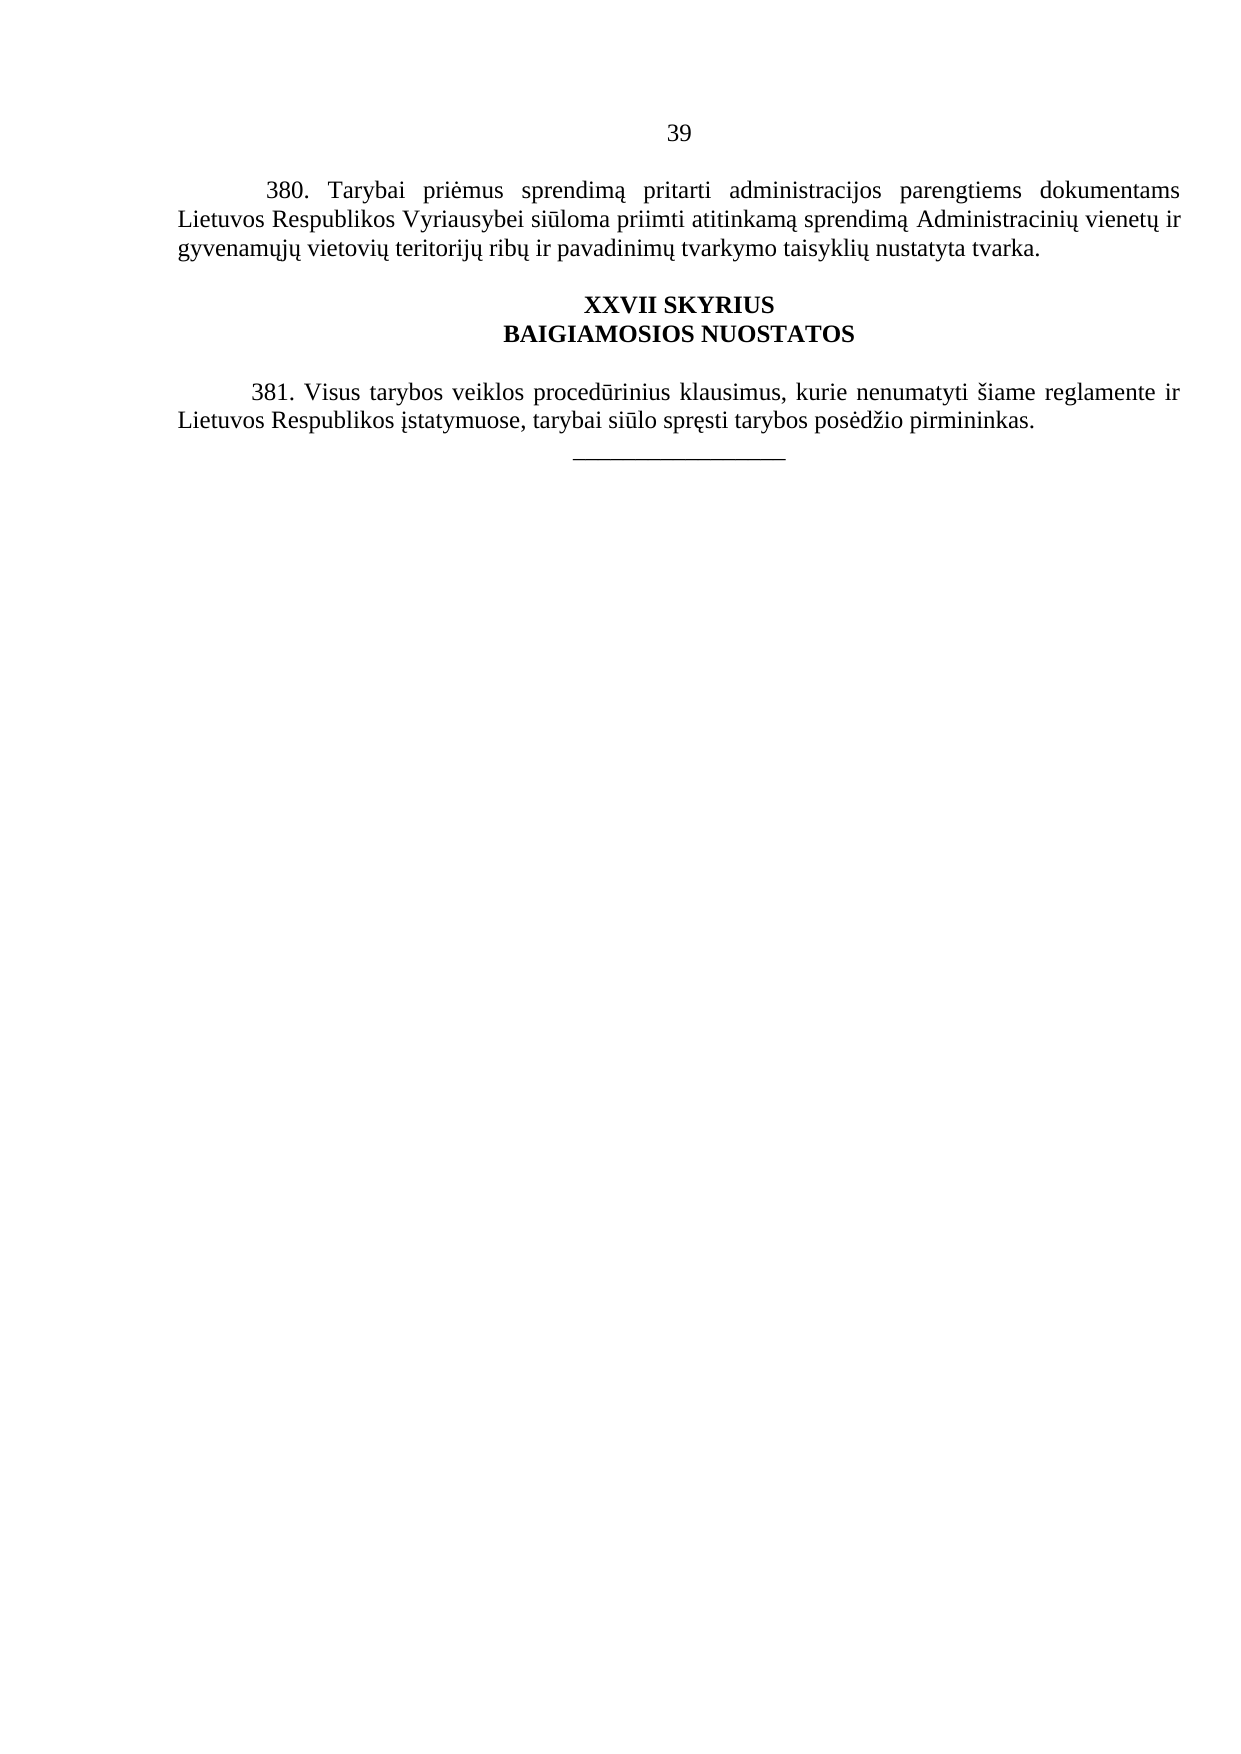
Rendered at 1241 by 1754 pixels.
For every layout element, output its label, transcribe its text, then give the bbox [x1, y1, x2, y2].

text _________________ [177, 434, 1181, 463]
text XXVII SKYRIUS [177, 291, 1181, 319]
text BAIGIAMOSIOS NUOSTATOS [177, 319, 1181, 348]
text 380. Tarybai priėmus sprendimą pritarti administracijos parengtiems dokumentams Lietuvos Respublikos Vyriausybei siūloma priimti atitinkamą sprendimą Administracinių vienetų ir gyvenamųjų vietovių teritorijų ribų ir pavadinimų tvarkymo taisyklių nustatyta tvarka. [177, 176, 1181, 262]
text 381. Visus tarybos veiklos procedūrinius klausimus, kurie nenumatyti šiame reglamente ir Lietuvos Respublikos įstatymuose, tarybai siūlo spręsti tarybos posėdžio pirmininkas. [177, 377, 1181, 434]
